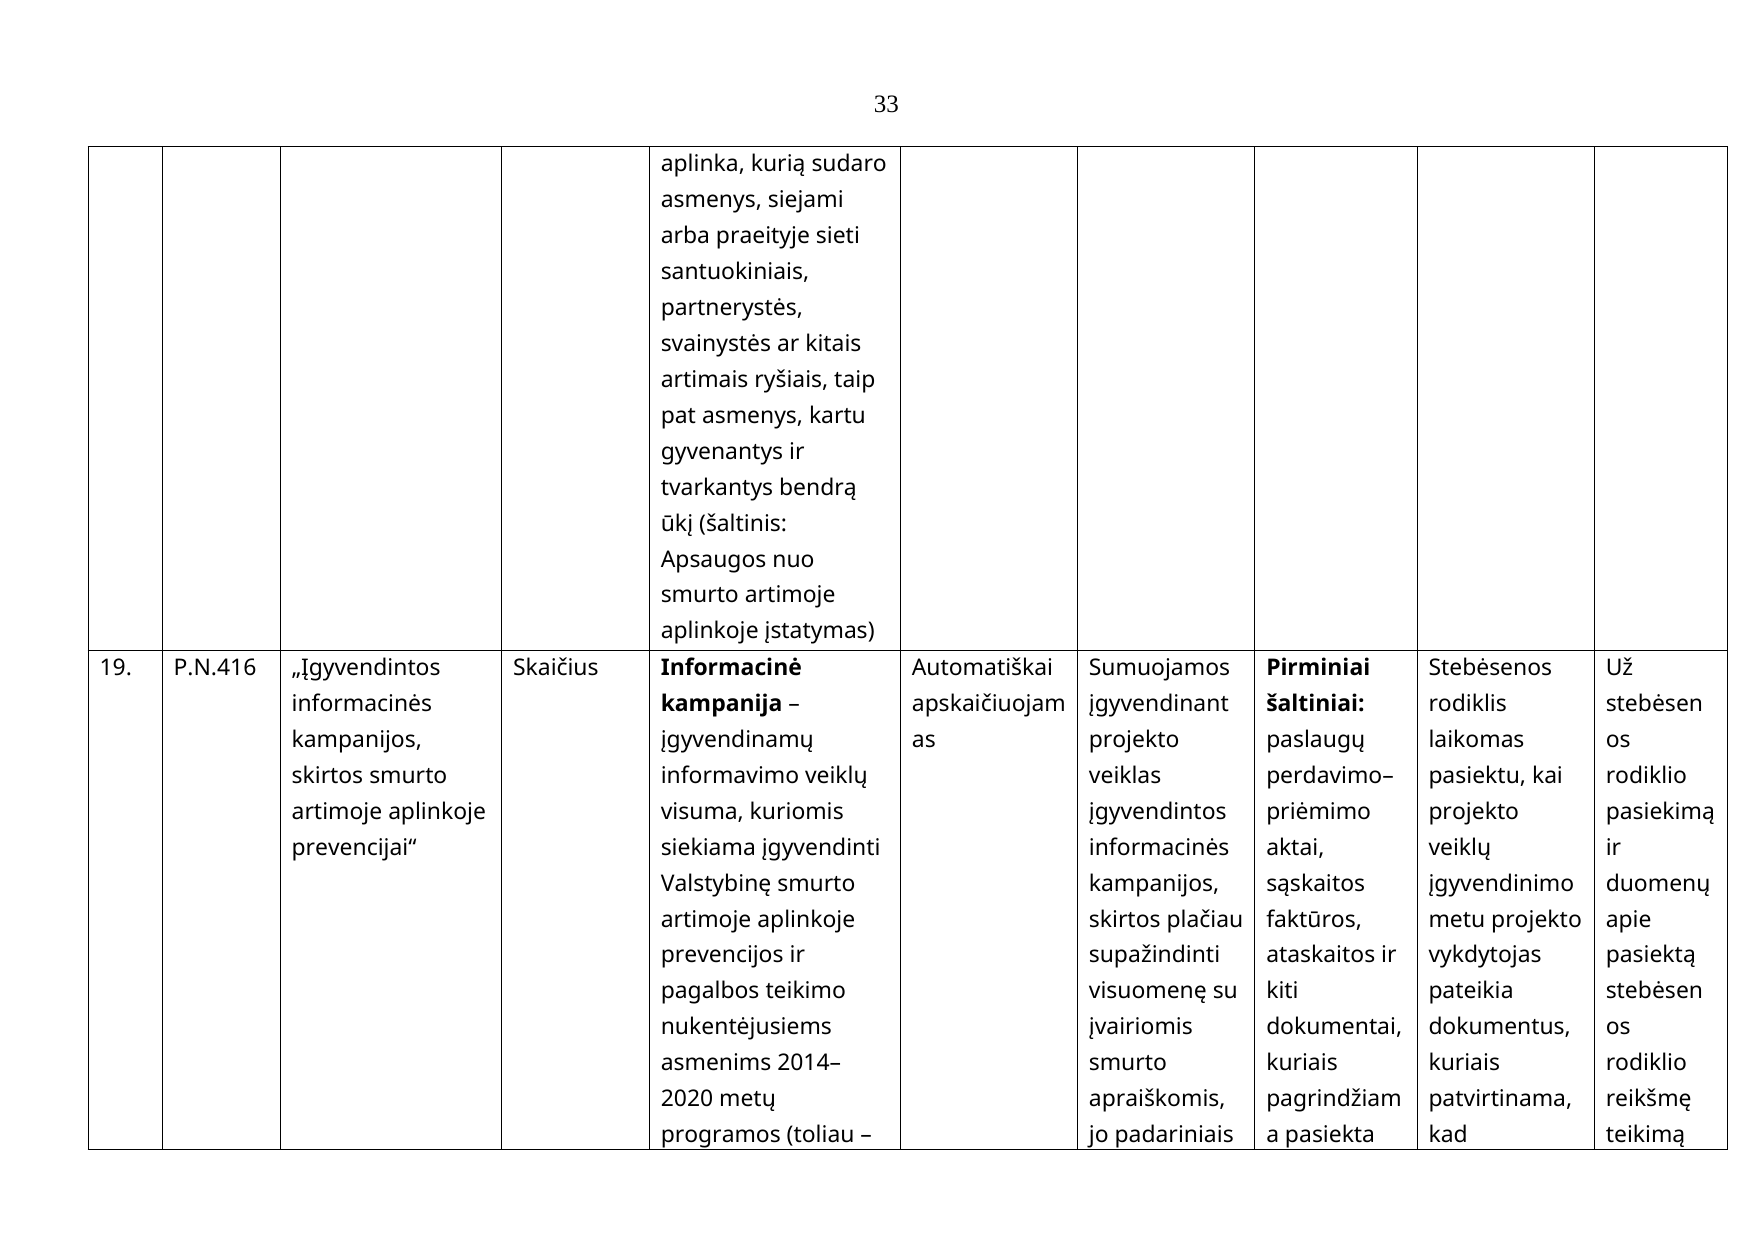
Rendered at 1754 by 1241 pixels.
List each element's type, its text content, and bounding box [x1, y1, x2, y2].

table_cell [281, 147, 501, 650]
table_cell aplinka, kurią sudaro asmenys, siejami arba praeityje sieti santuokiniais, partnerystės, svainystės ar kitais artimais ryšiais, taip pat asmenys, kartu gyvenantys ir tvarkantys bendrą ūkį (šaltinis: Apsaugos nuo smurto artimoje aplinkoje įstatymas) [650, 147, 900, 650]
table_cell [1255, 147, 1417, 650]
table_cell [1078, 147, 1254, 650]
table_cell Informacinė kampanija – įgyvendinamų informavimo veiklų visuma, kuriomis siekiama įgyvendinti Valstybinę smurto artimoje aplinkoje prevencijos ir pagalbos teikimo nukentėjusiems asmenims 2014–2020 metų programos (toliau – [650, 651, 900, 1149]
table_cell Už stebėsenos rodiklio pasiekimą ir duomenų apie pasiektą stebėsenos rodiklio reikšmę teikimą [1595, 651, 1727, 1149]
table_cell Automatiškai apskaičiuojamas [901, 651, 1077, 1149]
table_cell [901, 147, 1077, 650]
table_cell P.N.416 [163, 651, 280, 1149]
table_cell Sumuojamos įgyvendinant projekto veiklas įgyvendintos informacinės kampanijos, skirtos plačiau supažindinti visuomenę su įvairiomis smurto apraiškomis, jo padariniais [1078, 651, 1254, 1149]
table_cell [89, 147, 162, 650]
table_cell „Įgyvendintos informacinės kampanijos, skirtos smurto artimoje aplinkoje prevencijai“ [281, 651, 501, 1149]
table_cell 19. [89, 651, 162, 1149]
table_cell [502, 147, 649, 650]
table_cell [1595, 147, 1727, 650]
table_cell Pirminiai šaltiniai: paslaugų perdavimo– priėmimo aktai, sąskaitos faktūros, ataskaitos ir kiti dokumentai, kuriais pagrindžiama pasiekta [1255, 651, 1417, 1149]
table_cell Skaičius [502, 651, 649, 1149]
table_cell [1418, 147, 1594, 650]
table_cell [163, 147, 280, 650]
table_cell Stebėsenos rodiklis laikomas pasiektu, kai projekto veiklų įgyvendinimo metu projekto vykdytojas pateikia dokumentus, kuriais patvirtinama, kad [1418, 651, 1594, 1149]
